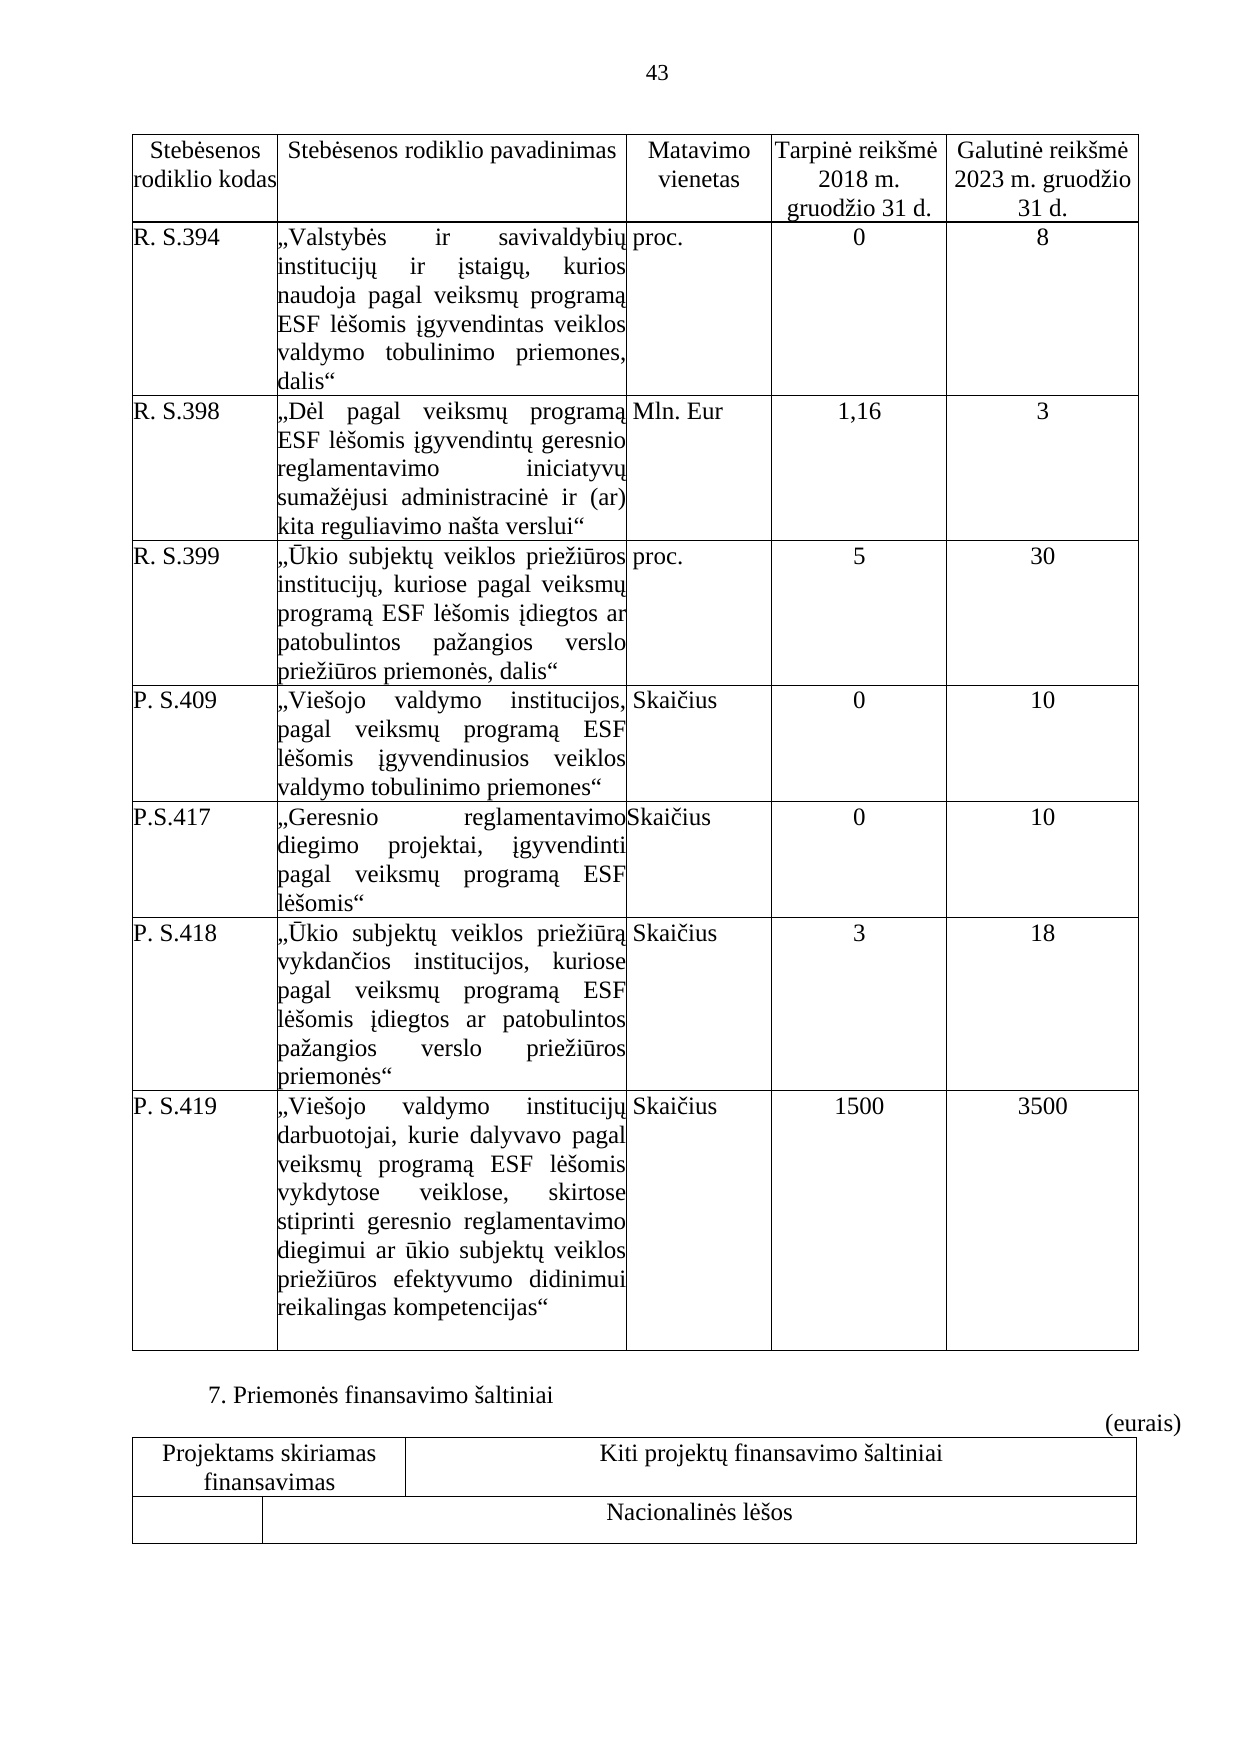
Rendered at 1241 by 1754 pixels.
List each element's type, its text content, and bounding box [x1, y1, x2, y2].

table_cell „Geresnio reglamentavimo diegimo projektai, įgyvendinti pagal veiksmų programą ESF lėšomis“ [278, 802, 626, 917]
table_cell 18 [947, 918, 1138, 1090]
table_cell proc. [627, 541, 771, 684]
table_header Stebėsenos rodiklio kodas [133, 135, 277, 221]
text 7. Priemonės finansavimo šaltiniai [133, 1380, 1181, 1408]
table_cell Nacionalinės lėšos [263, 1497, 1136, 1543]
table_cell [133, 1497, 262, 1543]
table_cell 1,16 [772, 396, 946, 540]
table_cell R. S.398 [133, 396, 277, 540]
table_cell P. S.409 [133, 686, 277, 801]
table_header Matavimo vienetas [627, 135, 771, 221]
table_cell proc. [627, 223, 771, 395]
table_cell 10 [947, 802, 1138, 917]
table_cell „Ūkio subjektų veiklos priežiūros institucijų, kuriose pagal veiksmų programą ESF lėšomis įdiegtos ar patobulintos pažangios verslo priežiūros priemonės, dalis“ [278, 541, 626, 684]
table_cell 0 [772, 802, 946, 917]
table_header Stebėsenos rodiklio pavadinimas [278, 135, 626, 221]
table_cell 30 [947, 541, 1138, 684]
table_cell Mln. Eur [627, 396, 771, 540]
table_cell „Dėl pagal veiksmų programą ESF lėšomis įgyvendintų geresnio reglamentavimo iniciatyvų sumažėjusi administracinė ir (ar) kita reguliavimo našta verslui“ [278, 396, 626, 540]
text (eurais) [133, 1408, 1181, 1437]
table_cell R. S.399 [133, 541, 277, 684]
table_cell Skaičius [627, 802, 771, 917]
table_cell 3 [772, 918, 946, 1090]
table_cell 5 [772, 541, 946, 684]
table_cell Skaičius [627, 686, 771, 801]
table_cell 10 [947, 686, 1138, 801]
table_cell Skaičius [627, 1091, 771, 1350]
table_cell P.S.417 [133, 802, 277, 917]
table_cell 1500 [772, 1091, 946, 1350]
table_header Galutinė reikšmė 2023 m. gruodžio 31 d. [947, 135, 1138, 221]
table_cell P. S.419 [133, 1091, 277, 1350]
table_cell „Viešojo valdymo institucijos, pagal veiksmų programą ESF lėšomis įgyvendinusios veiklos valdymo tobulinimo priemones“ [278, 686, 626, 801]
table_cell Skaičius [627, 918, 771, 1090]
table_cell 3 [947, 396, 1138, 540]
table_cell „Viešojo valdymo institucijų darbuotojai, kurie dalyvavo pagal veiksmų programą ESF lėšomis vykdytose veiklose, skirtose stiprinti geresnio reglamentavimo diegimui ar ūkio subjektų veiklos priežiūros efektyvumo didinimui reikalingas kompetencijas“ [278, 1091, 626, 1350]
table_header Kiti projektų finansavimo šaltiniai [406, 1438, 1136, 1496]
table_cell R. S.394 [133, 223, 277, 395]
table_cell „Ūkio subjektų veiklos priežiūrą vykdančios institucijos, kuriose pagal veiksmų programą ESF lėšomis įdiegtos ar patobulintos pažangios verslo priežiūros priemonės“ [278, 918, 626, 1090]
table_cell 0 [772, 223, 946, 395]
table_cell 3500 [947, 1091, 1138, 1350]
table_header Tarpinė reikšmė 2018 m. gruodžio 31 d. [772, 135, 946, 221]
table_cell 0 [772, 686, 946, 801]
table_cell 8 [947, 223, 1138, 395]
table_cell „Valstybės ir savivaldybių institucijų ir įstaigų, kurios naudoja pagal veiksmų programą ESF lėšomis įgyvendintas veiklos valdymo tobulinimo priemones, dalis“ [278, 223, 626, 395]
table_cell P. S.418 [133, 918, 277, 1090]
table_header Projektams skiriamas finansavimas [133, 1438, 405, 1496]
